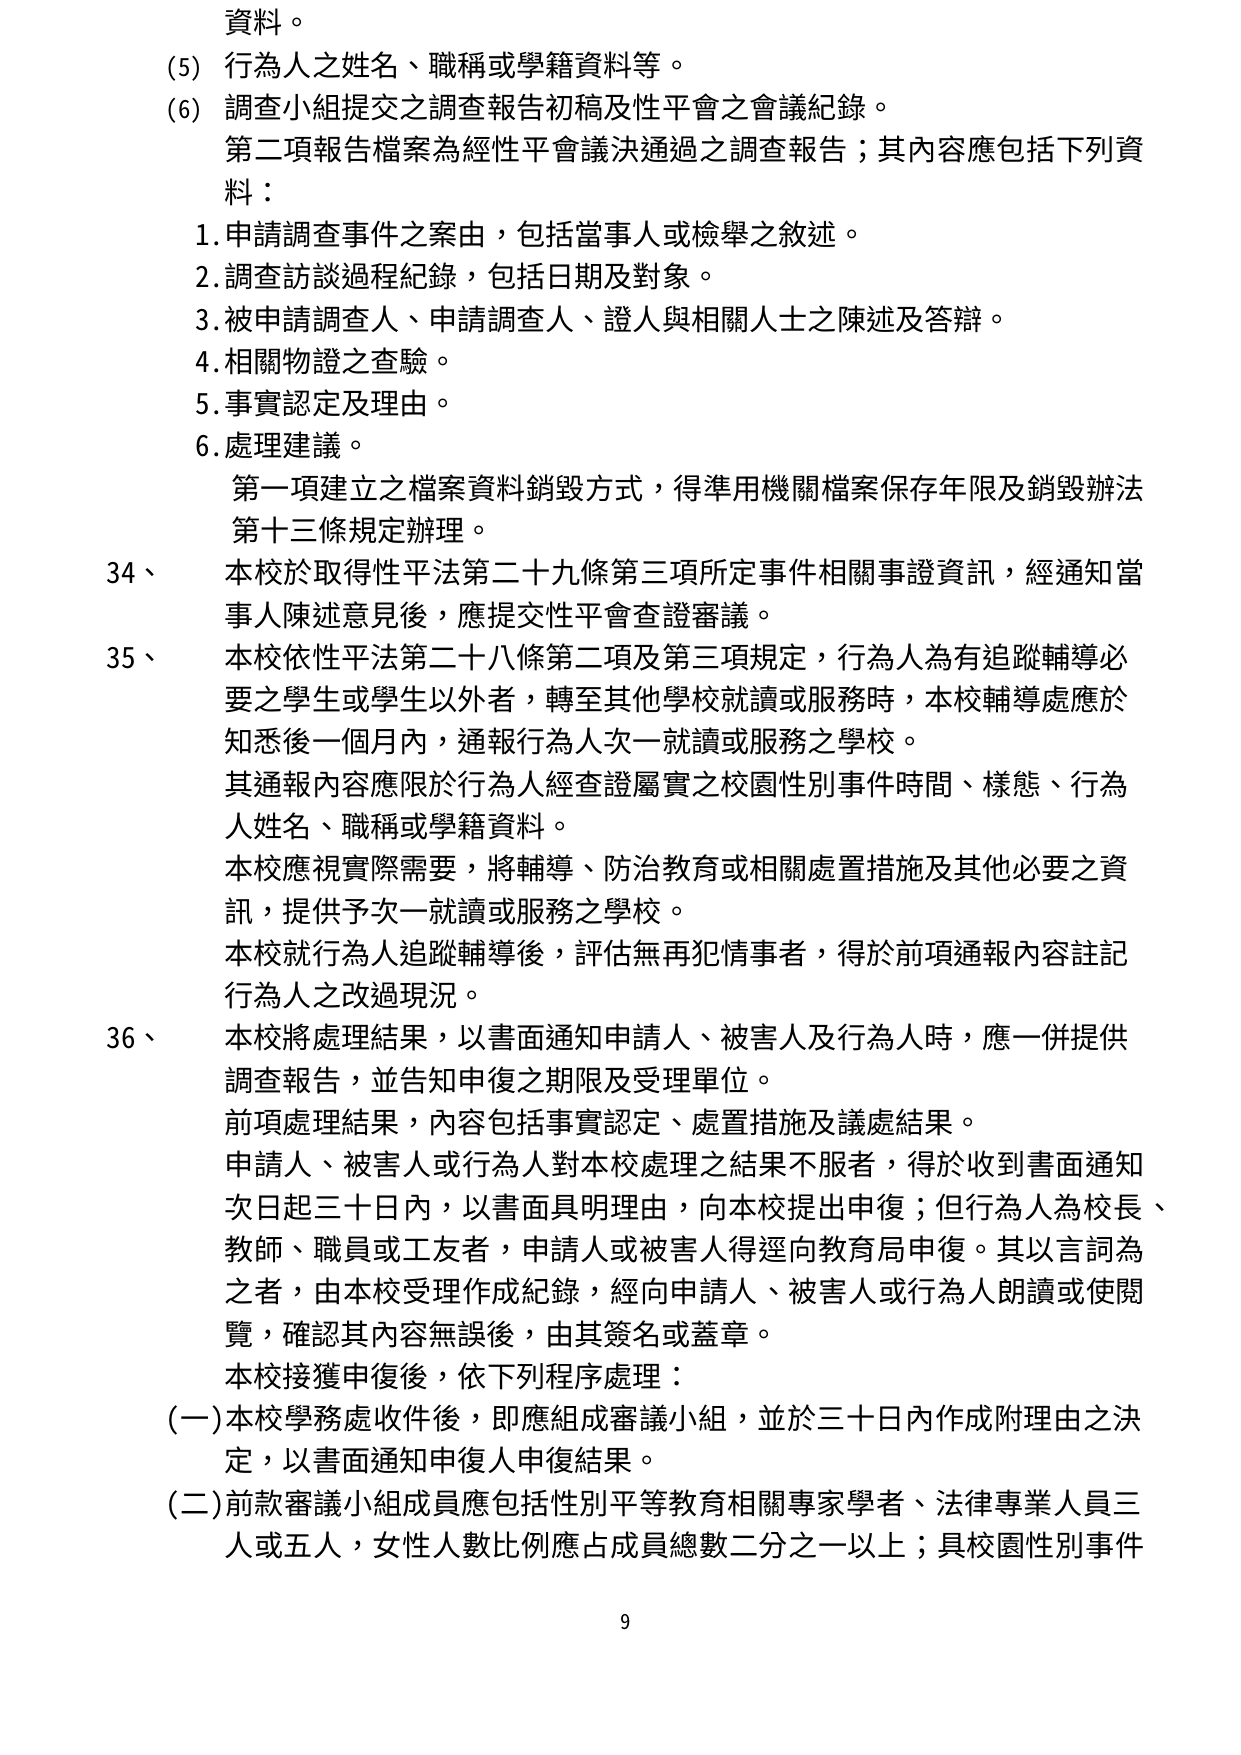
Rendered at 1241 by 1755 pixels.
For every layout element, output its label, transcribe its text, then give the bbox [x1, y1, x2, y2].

list 調查小組提交之調查報告初稿及性平會之會議紀錄。 [165, 84, 1140, 127]
text 本校就行為人追蹤輔導後，評估無再犯情事者，得於前項通報內容註記行為人之改過現況。 [224, 930, 1145, 1015]
text 本校接獲申復後，依下列程序處理： [224, 1353, 1145, 1396]
list 本校於取得性平法第二十九條第三項所定事件相關事證資訊，經通知當事人陳述意見後，應提交性平會查證審議。 [106, 550, 1145, 634]
text 第二項報告檔案為經性平會議決通過之調查報告；其內容應包括下列資料： [224, 127, 1145, 211]
list 事件處理所製作之文書、訪談過程之錄音檔案、取得之證據及其他相關資料。 [165, 0, 1140, 42]
text 前項處理結果，內容包括事實認定、處置措施及議處結果。 [224, 1099, 1145, 1142]
list 本校依性平法第二十八條第二項及第三項規定，行為人為有追蹤輔導必要之學生或學生以外者，轉至其他學校就讀或服務時，本校輔導處應於知悉後一個月內，通報行為人次一就讀或服務之學校。 [106, 634, 1145, 761]
list 行為人之姓名、職稱或學籍資料等。 [165, 42, 1140, 84]
list 申請調查事件之案由，包括當事人或檢舉之敘述。 [195, 211, 1145, 254]
text 本校應視實際需要，將輔導、防治教育或相關處置措施及其他必要之資訊，提供予次一就讀或服務之學校。 [224, 846, 1145, 930]
list 本校將處理結果，以書面通知申請人、被害人及行為人時，應一併提供調查報告，並告知申復之期限及受理單位。 [106, 1015, 1145, 1099]
list 被申請調查人、申請調查人、證人與相關人士之陳述及答辯。 [195, 296, 1145, 338]
text 第一項建立之檔案資料銷毀方式，得準用機關檔案保存年限及銷毀辦法第十三條規定辦理。 [231, 465, 1145, 550]
list 事實認定及理由。 [195, 381, 1145, 423]
list 處理建議。 [195, 423, 1145, 465]
list 調查訪談過程紀錄，包括日期及對象。 [195, 254, 1145, 296]
list 相關物證之查驗。 [195, 338, 1145, 381]
text (二)前款審議小組成員應包括性別平等教育相關專家學者、法律專業人員三人或五人，女性人數比例應占成員總數二分之一以上；具校園性別事件 [165, 1480, 1145, 1565]
text (一)本校學務處收件後，即應組成審議小組，並於三十日內作成附理由之決定，以書面通知申復人申復結果。 [165, 1396, 1145, 1480]
text 申請人、被害人或行為人對本校處理之結果不服者，得於收到書面通知次日起三十日內，以書面具明理由，向本校提出申復；但行為人為校長、教師、職員或工友者，申請人或被害人得逕向教育局申復。其以言詞為之者，由本校受理作成紀錄，經向申請人、被害人或行為人朗讀或使閱覽，確認其內容無誤後，由其簽名或蓋章。 [224, 1142, 1145, 1353]
text 其通報內容應限於行為人經查證屬實之校園性別事件時間、樣態、行為人姓名、職稱或學籍資料。 [224, 761, 1145, 846]
